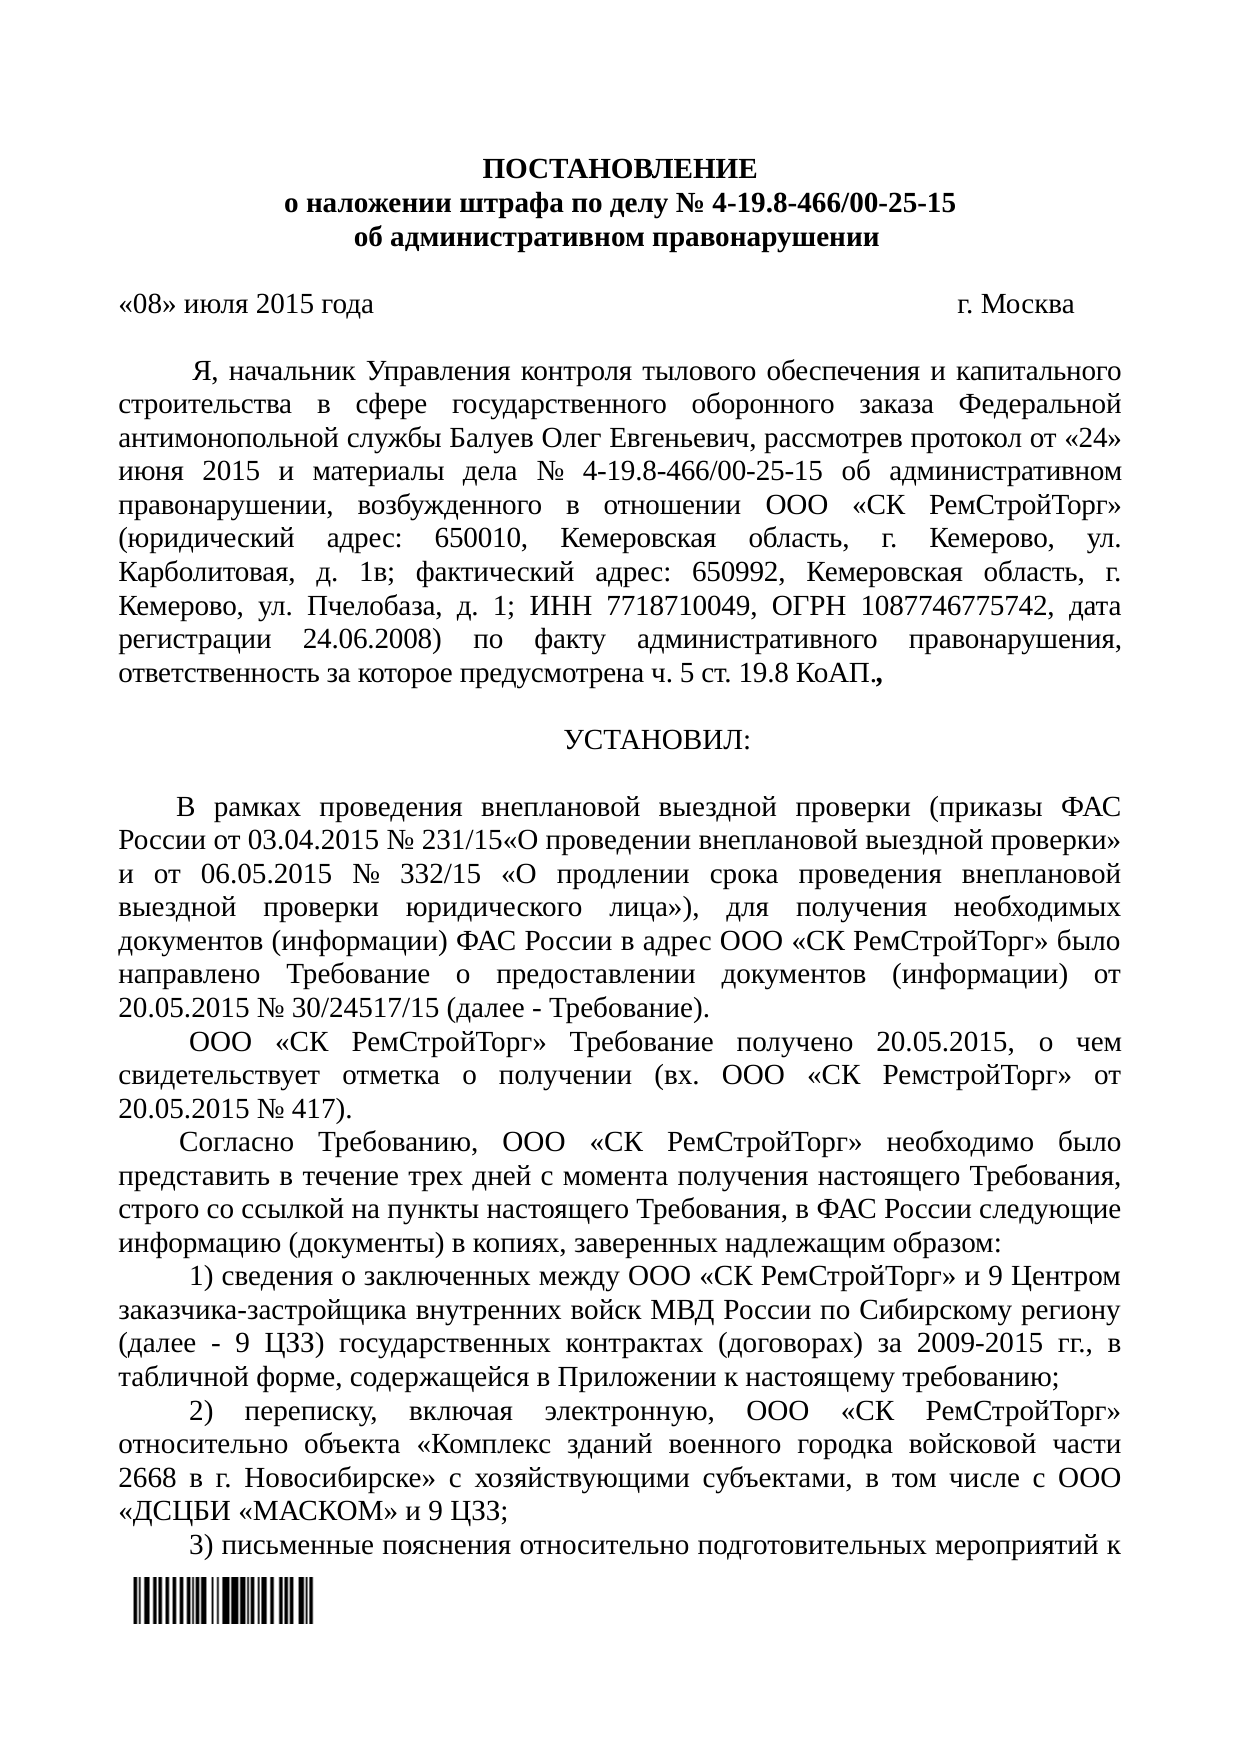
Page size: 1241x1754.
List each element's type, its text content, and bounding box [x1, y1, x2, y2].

text об административном правонарушении [118, 219, 1122, 252]
text «08» июля 2015 года г. Москва [118, 286, 1122, 319]
text Согласно Требованию, ООО «СК РемСтройТорг» необходимо было представить в течение трех дней с момента получения настоящего Требования, строго со ссылкой на пункты настоящего Требования, в ФАС России следующие информацию (документы) в копиях, заверенных надлежащим образом: [118, 1124, 1122, 1258]
picture [118, 1577, 331, 1624]
text УСТАНОВИЛ: [118, 722, 1122, 755]
text ООО «СК РемСтройТорг» Требование получено 20.05.2015, о чем свидетельствует отметка о получении (вх. ООО «СК РемстройТорг» от 20.05.2015 № 417). [118, 1024, 1122, 1124]
text Я, начальник Управления контроля тылового обеспечения и капитального строительства в сфере государственного оборонного заказа Федеральной антимонопольной службы Балуев Олег Евгеньевич, рассмотрев протокол от «24» июня 2015 и материалы дела № 4-19.8-466/00-25-15 об административном правонарушении, возбужденного в отношении ООО «СК РемСтройТорг» (юридический адрес: 650010, Кемеровская область, г. Кемерово, ул. Карболитовая, д. 1в; фактический адрес: 650992, Кемеровская область, г. Кемерово, ул. Пчелобаза, д. 1; ИНН 7718710049, ОГРН 1087746775742, дата регистрации 24.06.2008) по факту административного правонарушения, ответственность за которое предусмотрена ч. 5 ст. 19.8 КоАП., [118, 353, 1122, 688]
text 3) письменные пояснения относительно подготовительных мероприятий к [118, 1527, 1122, 1560]
text 1) сведения о заключенных между ООО «СК РемСтройТорг» и 9 Центром заказчика-застройщика внутренних войск МВД России по Сибирскому региону (далее - 9 ЦЗЗ) государственных контрактах (договорах) за 2009-2015 гг., в табличной форме, содержащейся в Приложении к настоящему требованию; [118, 1258, 1122, 1393]
text 2) переписку, включая электронную, ООО «СК РемСтройТорг» относительно объекта «Комплекс зданий военного городка войсковой части 2668 в г. Новосибирске» с хозяйствующими субъектами, в том числе с ООО «ДСЦБИ «МАСКОМ» и 9 ЦЗЗ; [118, 1393, 1122, 1527]
text о наложении штрафа по делу № 4-19.8-466/00-25-15 [118, 185, 1122, 219]
text В рамках проведения внеплановой выездной проверки (приказы ФАС России от 03.04.2015 № 231/15«О проведении внеплановой выездной проверки» и от 06.05.2015 № 332/15 «О продлении срока проведения внеплановой выездной проверки юридического лица»), для получения необходимых документов (информации) ФАС России в адрес ООО «СК РемСтройТорг» было направлено Требование о предоставлении документов (информации) от 20.05.2015 № 30/24517/15 (далее - Требование). [118, 789, 1122, 1024]
text ПОСТАНОВЛЕНИЕ [118, 152, 1122, 185]
